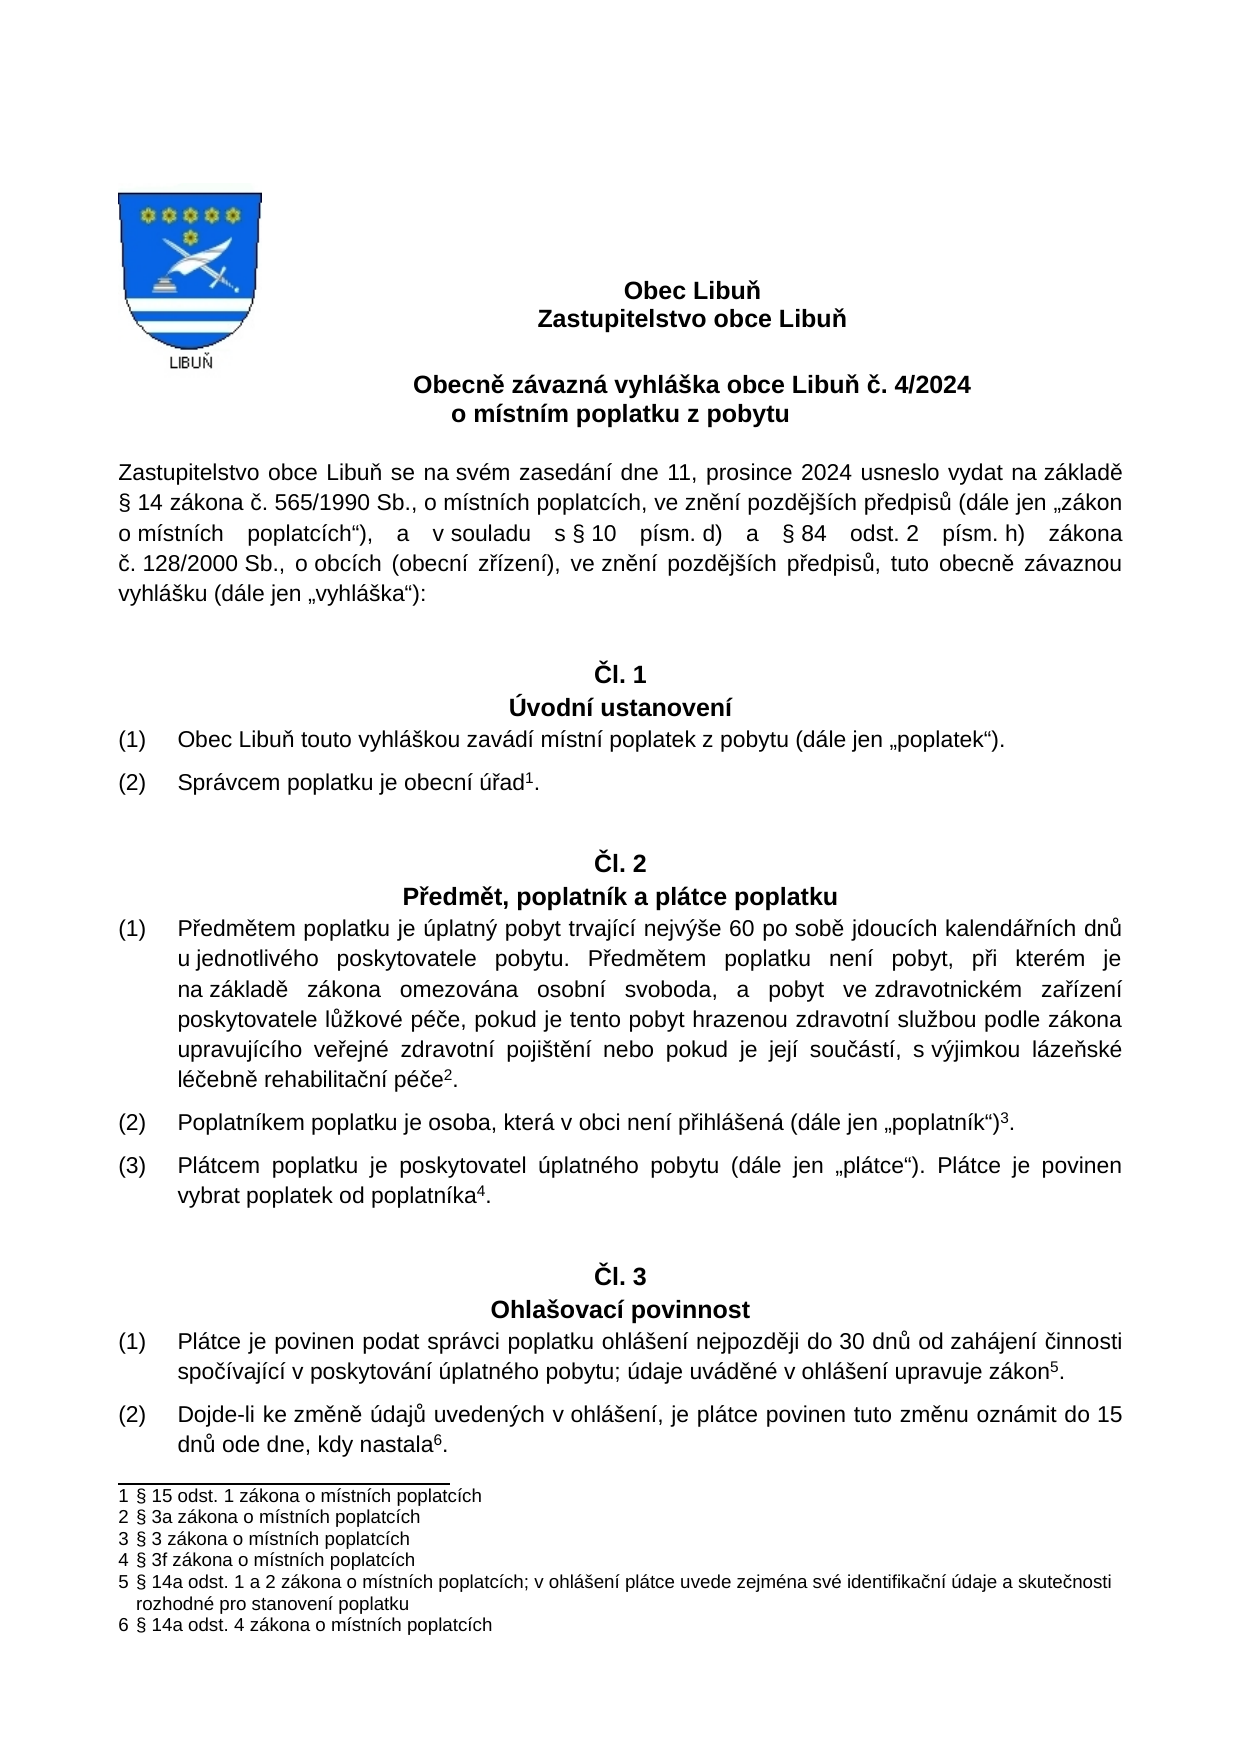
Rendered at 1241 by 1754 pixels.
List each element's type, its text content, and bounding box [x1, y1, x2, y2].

subtitle Čl. 3 Ohlašovací povinnost [118, 1262, 1122, 1324]
subtitle Čl. 1 Úvodní ustanovení [118, 660, 1122, 722]
subtitle Obecně závazná vyhláška obce Libuň č. 4/2024 o místním poplatku z pobytu [118, 370, 1122, 428]
list Správcem poplatku je obecní úřad. [118, 769, 1122, 795]
text Zastupitelstvo obce Libuň se na svém zasedání dne 11, prosince 2024 usneslo vydat na základě § 14 zákona č. 565/1990 Sb., o místních poplatcích, ve znění pozdějších předpisů (dále jen „zákon o místních poplatcích“), a v souladu s § 10 písm. d) a § 84 odst. 2 písm. h) zákona č. 128/2000 Sb., o obcích (obecní zřízení), ve znění pozdějších předpisů, tuto obecně závaznou vyhlášku (dále jen „vyhláška“): [118, 459, 1122, 606]
list § 14a odst. 4 zákona o místních poplatcích [118, 1614, 1122, 1635]
list § 15 odst. 1 zákona o místních poplatcích [118, 1484, 1122, 1506]
list Plátce je povinen podat správci poplatku ohlášení nejpozději do 30 dnů od zahájení činnosti spočívající v poskytování úplatného pobytu; údaje uváděné v ohlášení upravuje zákon. [118, 1328, 1122, 1385]
list § 14a odst. 1 a 2 zákona o místních poplatcích; v ohlášení plátce uvede zejména své identifikační údaje a skutečnosti rozhodné pro stanovení poplatku [118, 1571, 1122, 1614]
list Dojde-li ke změně údajů uvedených v ohlášení, je plátce povinen tuto změnu oznámit do 15 dnů ode dne, kdy nastala. [118, 1401, 1122, 1458]
list Plátcem poplatku je poskytovatel úplatného pobytu (dále jen „plátce“). Plátce je povinen vybrat poplatek od poplatníka. [118, 1152, 1122, 1208]
list § 3a zákona o místních poplatcích [118, 1506, 1122, 1528]
subtitle Čl. 2 Předmět, poplatník a plátce poplatku [118, 849, 1122, 911]
list Předmětem poplatku je úplatný pobyt trvající nejvýše 60 po sobě jdoucích kalendářních dnů u jednotlivého poskytovatele pobytu. Předmětem poplatku není pobyt, při kterém je na základě zákona omezována osobní svoboda, a pobyt ve zdravotnickém zařízení poskytovatele lůžkové péče, pokud je tento pobyt hrazenou zdravotní službou podle zákona upravujícího veřejné zdravotní pojištění nebo pokud je její součástí, s výjimkou lázeňské léčebně rehabilitační péče. [118, 915, 1122, 1093]
list Obec Libuň touto vyhláškou zavádí místní poplatek z pobytu (dále jen „poplatek“). [118, 726, 1122, 753]
list Poplatníkem poplatku je osoba, která v obci není přihlášená (dále jen „poplatník“). [118, 1109, 1122, 1135]
list § 3 zákona o místních poplatcích [118, 1528, 1122, 1549]
list § 3f zákona o místních poplatcích [118, 1549, 1122, 1571]
text Obec Libuň Zastupitelstvo obce Libuň [262, 276, 1122, 333]
